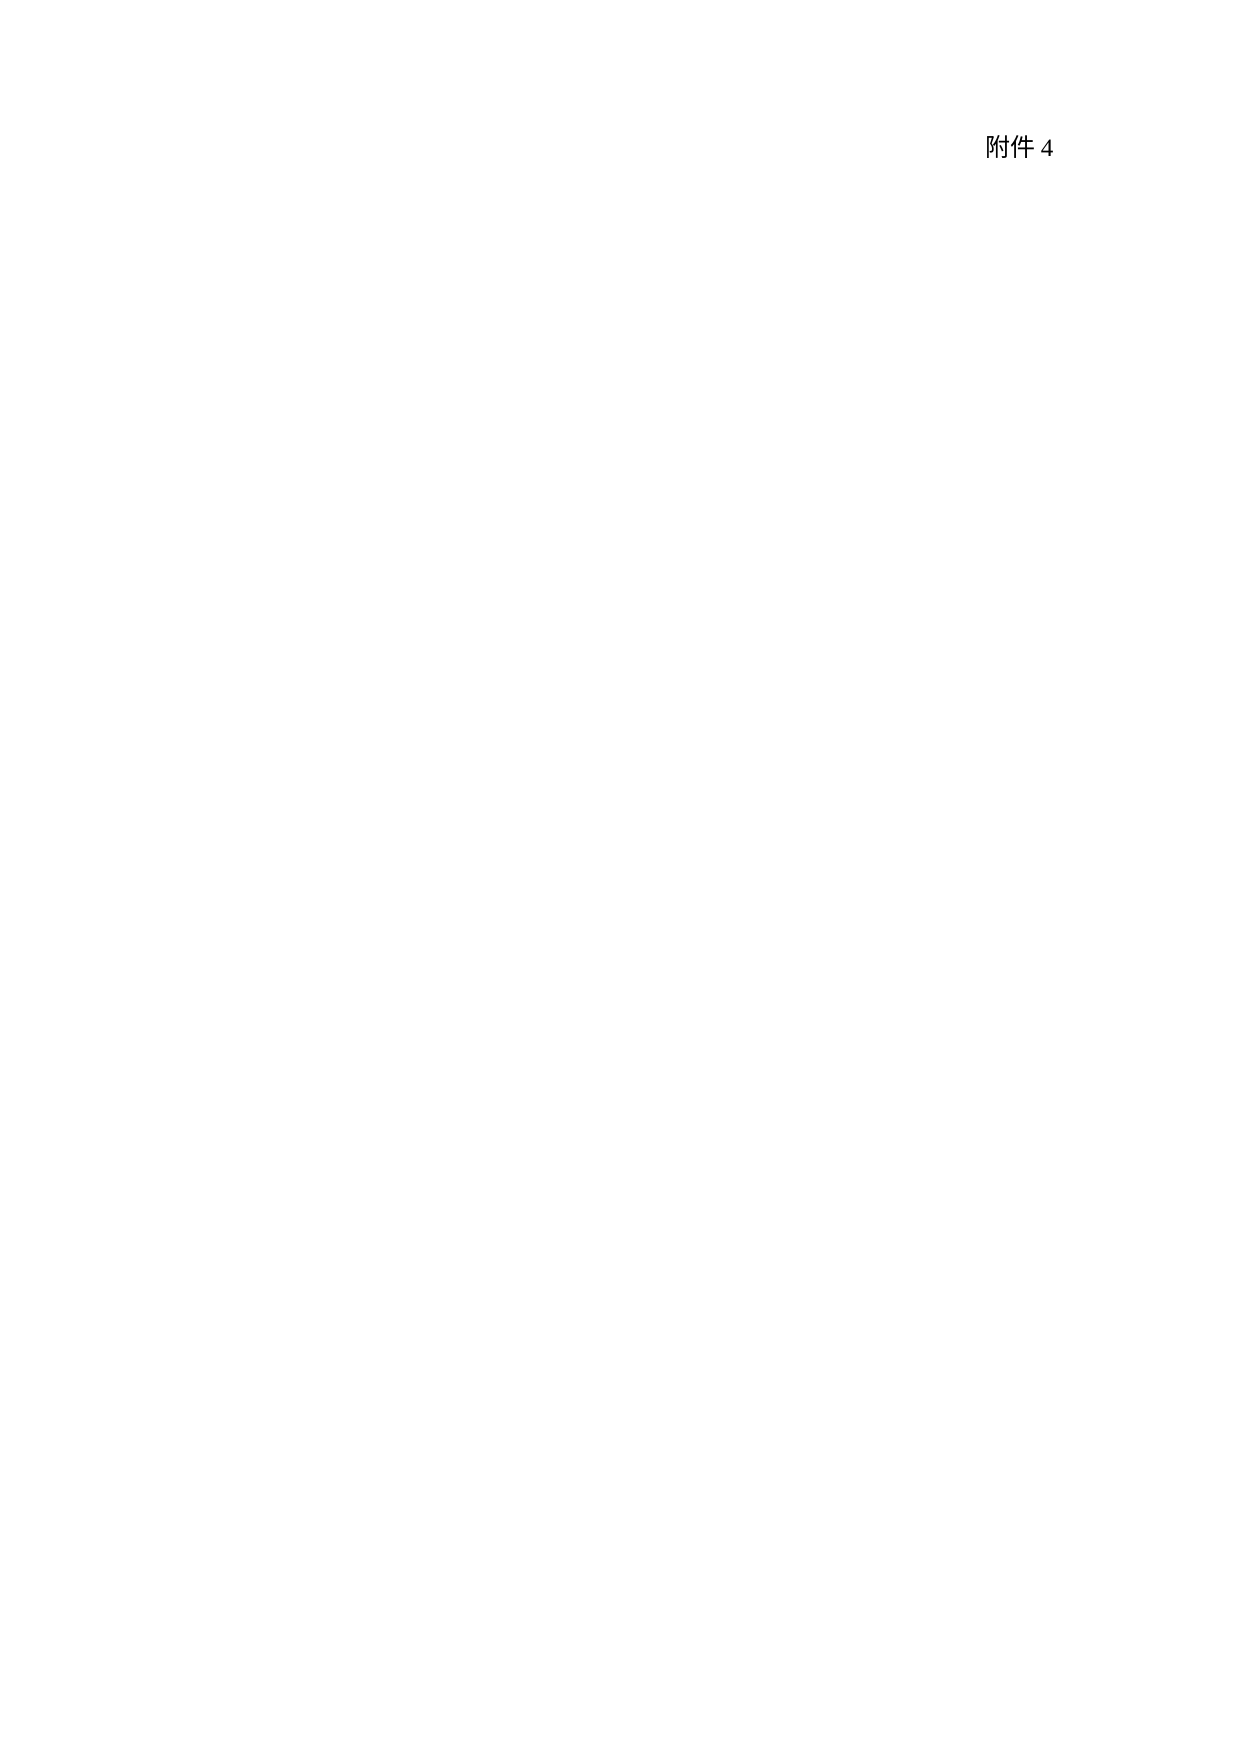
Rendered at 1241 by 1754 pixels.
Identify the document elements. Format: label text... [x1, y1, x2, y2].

text 附件4 [187, 127, 1053, 164]
